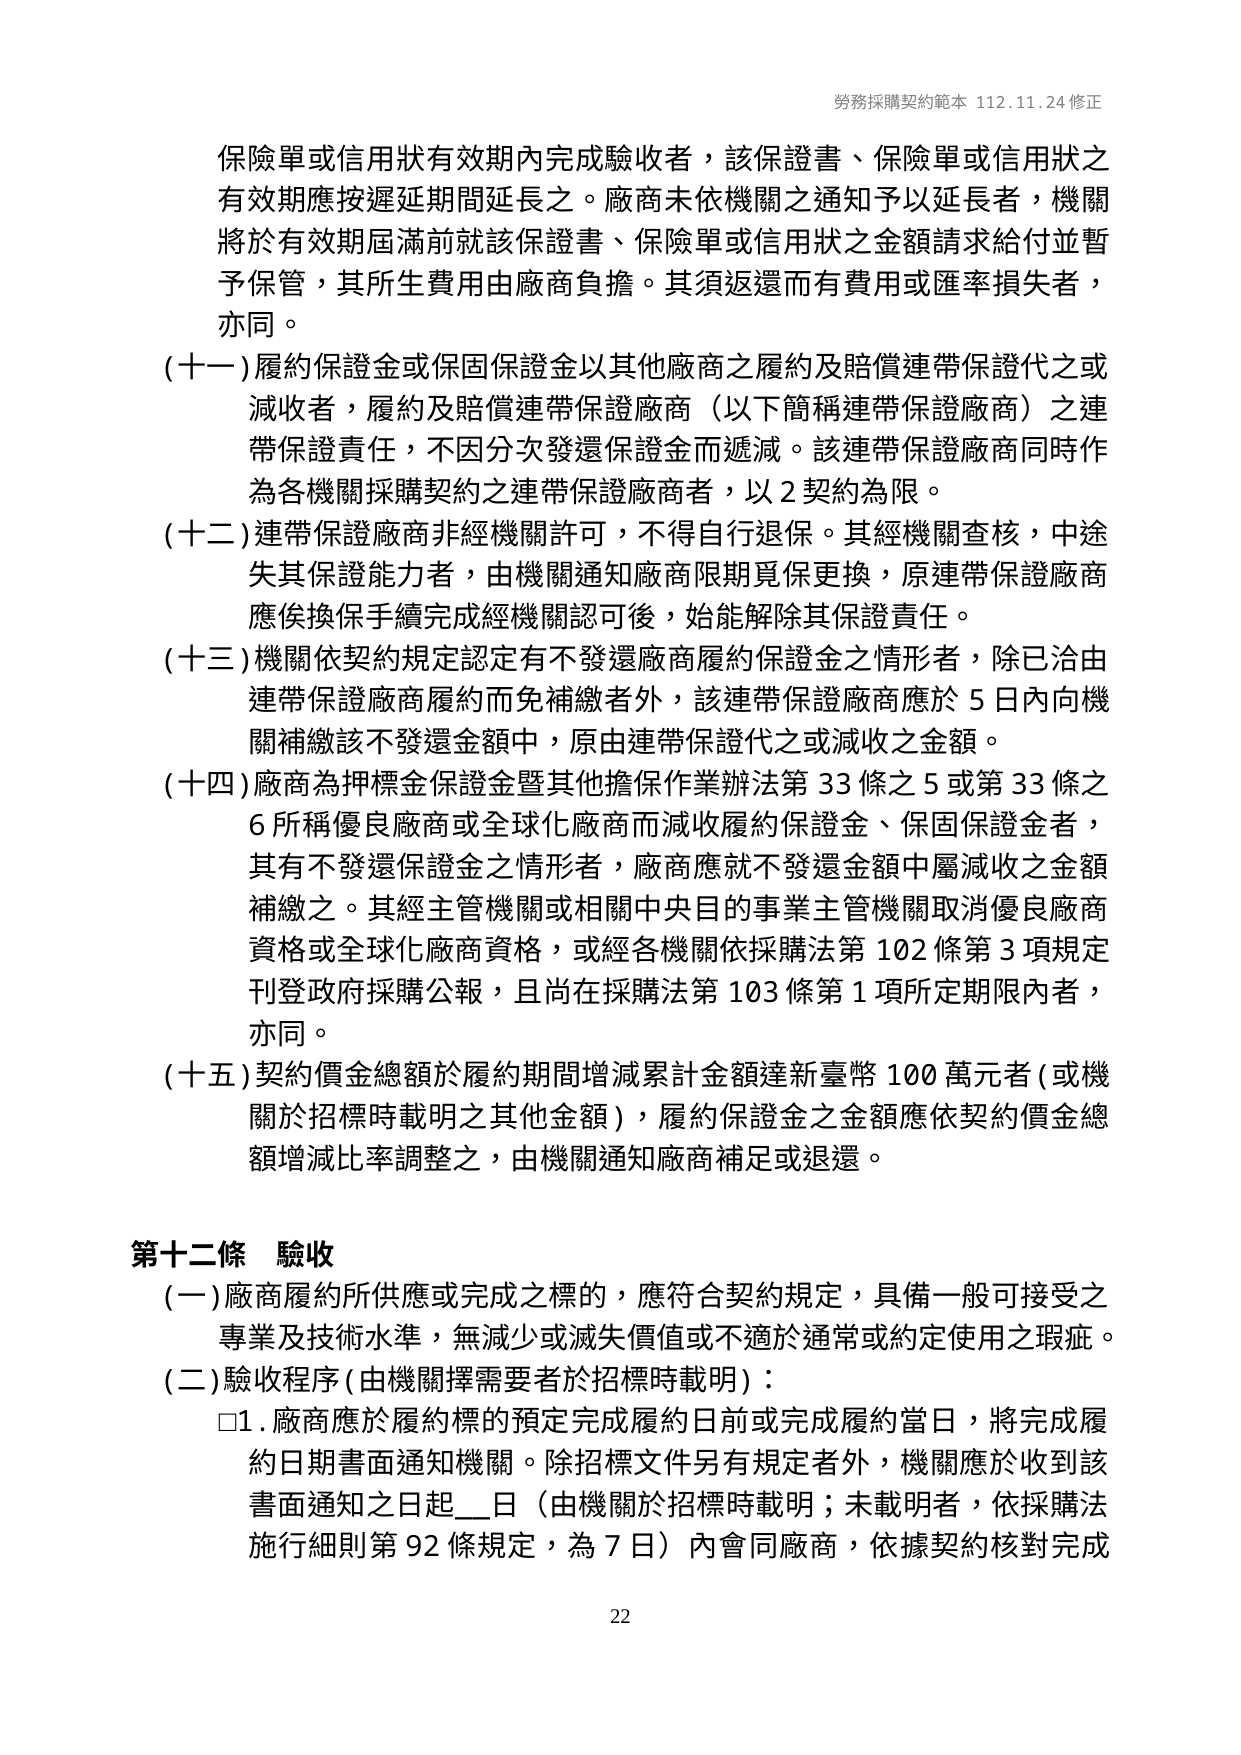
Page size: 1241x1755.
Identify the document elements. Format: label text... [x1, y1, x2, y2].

text (二)驗收程序(由機關擇需要者於招標時載明)： [159, 1357, 1110, 1398]
text (十四)廠商為押標金保證金暨其他擔保作業辦法第33條之5或第33條之6所稱優良廠商或全球化廠商而減收履約保證金、保固保證金者，其有不發還保證金之情形者，廠商應就不發還金額中屬減收之金額補繳之。其經主管機關或相關中央目的事業主管機關取消優良廠商資格或全球化廠商資格，或經各機關依採購法第102條第3項規定刊登政府採購公報，且尚在採購法第103條第1項所定期限內者，亦同。 [159, 761, 1110, 1052]
text 廠商未依契約規定期限履約或因可歸責於廠商之事由，致有無法於保證書、保險單或信用狀有效期內完成履約之虞，或機關無法於保證書、保險單或信用狀有效期內完成驗收者，該保證書、保險單或信用狀之有效期應按遲延期間延長之。廠商未依機關之通知予以延長者，機關將於有效期屆滿前就該保證書、保險單或信用狀之金額請求給付並暫予保管，其所生費用由廠商負擔。其須返還而有費用或匯率損失者，亦同。 [217, 136, 1110, 344]
text (一)廠商履約所供應或完成之標的，應符合契約規定，具備一般可接受之專業及技術水準，無減少或滅失價值或不適於通常或約定使用之瑕疵。 [159, 1273, 1110, 1357]
text (十三)機關依契約規定認定有不發還廠商履約保證金之情形者，除已洽由連帶保證廠商履約而免補繳者外，該連帶保證廠商應於5日內向機關補繳該不發還金額中，原由連帶保證代之或減收之金額。 [159, 636, 1110, 761]
text □1.廠商應於履約標的預定完成履約日前或完成履約當日，將完成履約日期書面通知機關。除招標文件另有規定者外，機關應於收到該書面通知之日起__日（由機關於招標時載明；未載明者，依採購法施行細則第92條規定，為7日）內會同廠商，依據契約核對完成 [218, 1398, 1110, 1565]
text (十一)履約保證金或保固保證金以其他廠商之履約及賠償連帶保證代之或減收者，履約及賠償連帶保證廠商（以下簡稱連帶保證廠商）之連帶保證責任，不因分次發還保證金而遞減。該連帶保證廠商同時作為各機關採購契約之連帶保證廠商者，以2契約為限。 [159, 344, 1110, 511]
text (十二)連帶保證廠商非經機關許可，不得自行退保。其經機關查核，中途失其保證能力者，由機關通知廠商限期覓保更換，原連帶保證廠商應俟換保手續完成經機關認可後，始能解除其保證責任。 [159, 511, 1110, 636]
text (十五)契約價金總額於履約期間增減累計金額達新臺幣100萬元者(或機關於招標時載明之其他金額)，履約保證金之金額應依契約價金總額增減比率調整之，由機關通知廠商補足或退還。 [159, 1052, 1110, 1177]
text 第十二條 驗收 [130, 1232, 1110, 1273]
